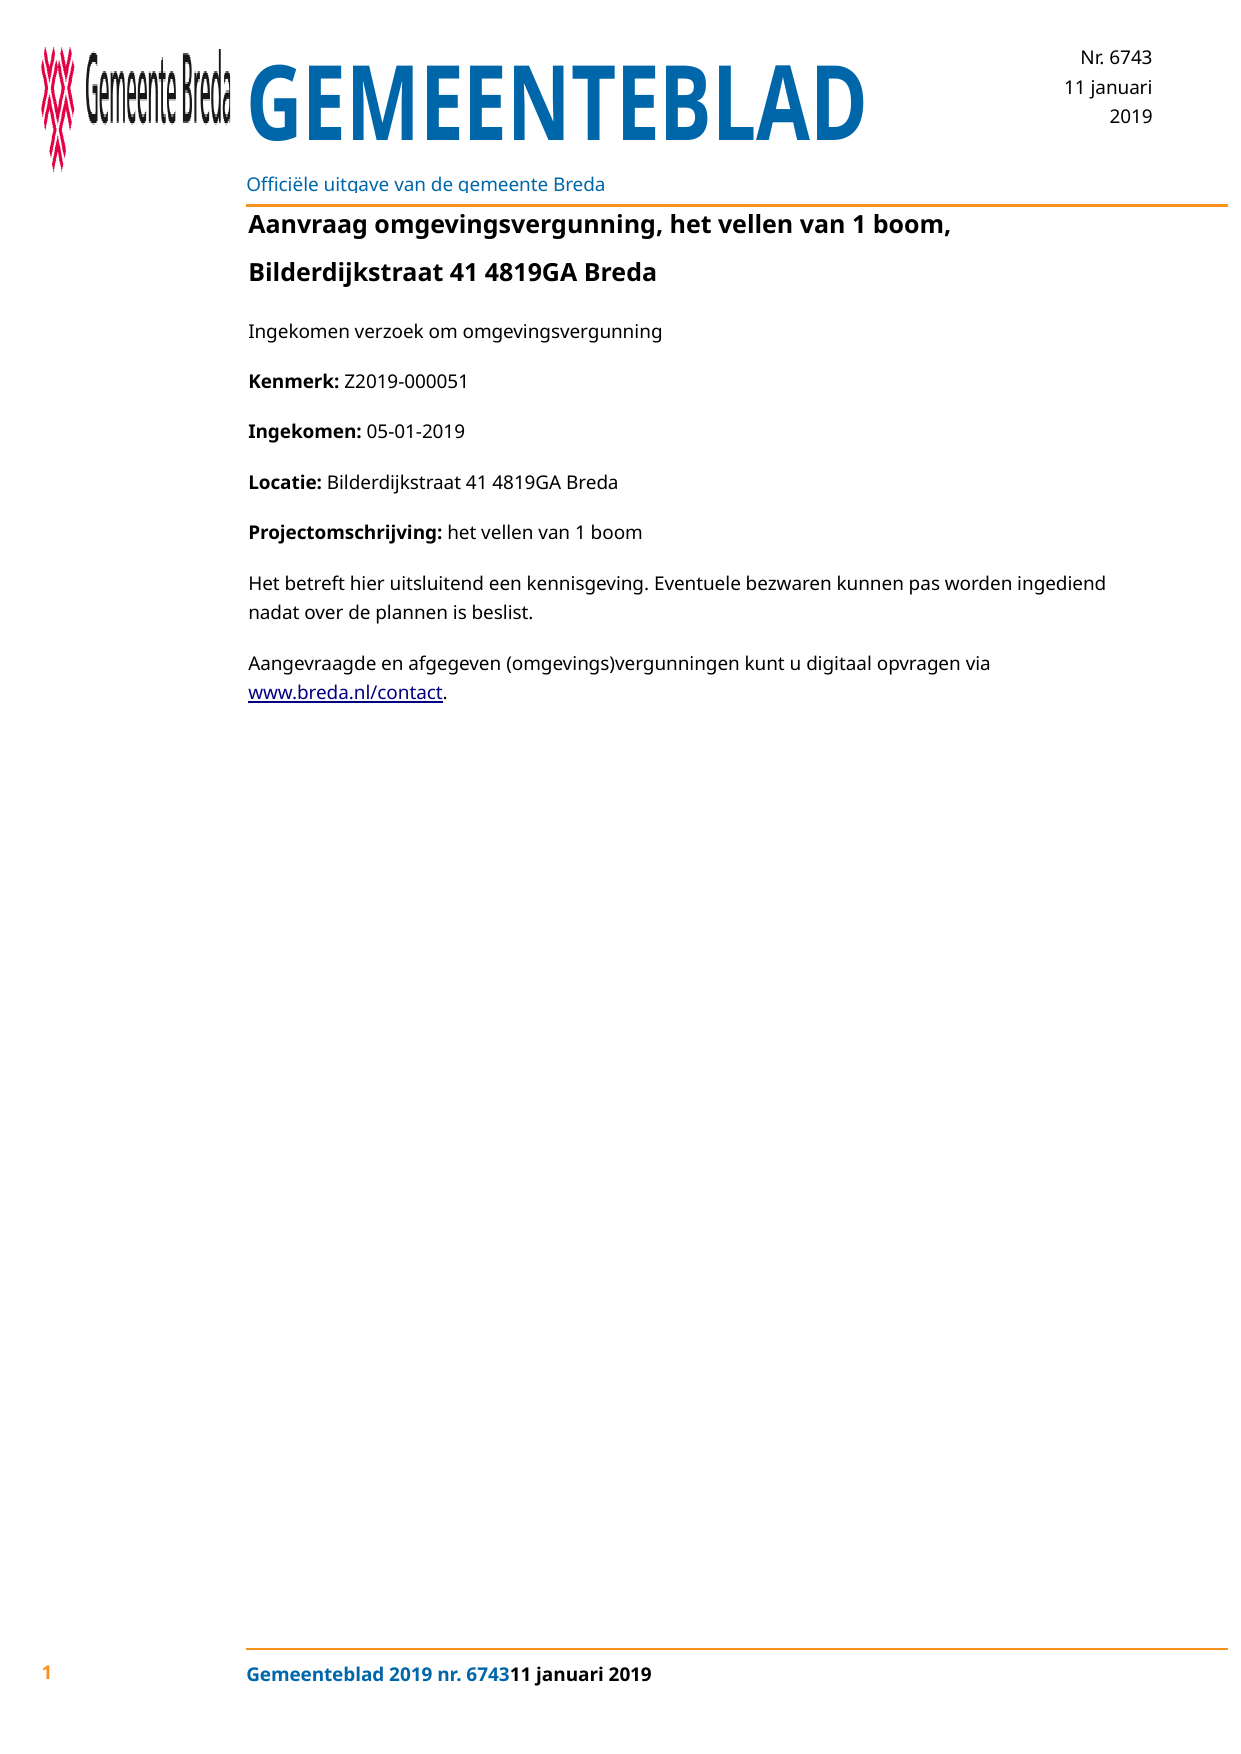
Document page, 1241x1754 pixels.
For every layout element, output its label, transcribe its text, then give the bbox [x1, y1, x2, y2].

text Kenmerk: Z2019-000051 [248, 368, 1152, 394]
text Locatie: Bilderdijkstraat 41 4819GA Breda [248, 469, 1152, 495]
picture [41, 47, 231, 172]
text Aangevraagde en afgegeven (omgevings)vergunningen kunt u digitaal opvragen via www.breda.nl/contact. [248, 650, 1152, 705]
text Ingekomen: 05-01-2019 [248, 419, 1152, 444]
text Het betreft hier uitsluitend een kennisgeving. Eventuele bezwaren kunnen pas worden ingediend nadat over de plannen is beslist. [248, 570, 1152, 625]
text Ingekomen verzoek om omgevingsvergunning [248, 318, 1152, 344]
text Projectomschrijving: het vellen van 1 boom [248, 519, 1152, 545]
text Aanvraag omgevingsvergunning, het vellen van 1 boom, Bilderdijkstraat 41 4819GA Breda [248, 207, 1152, 288]
